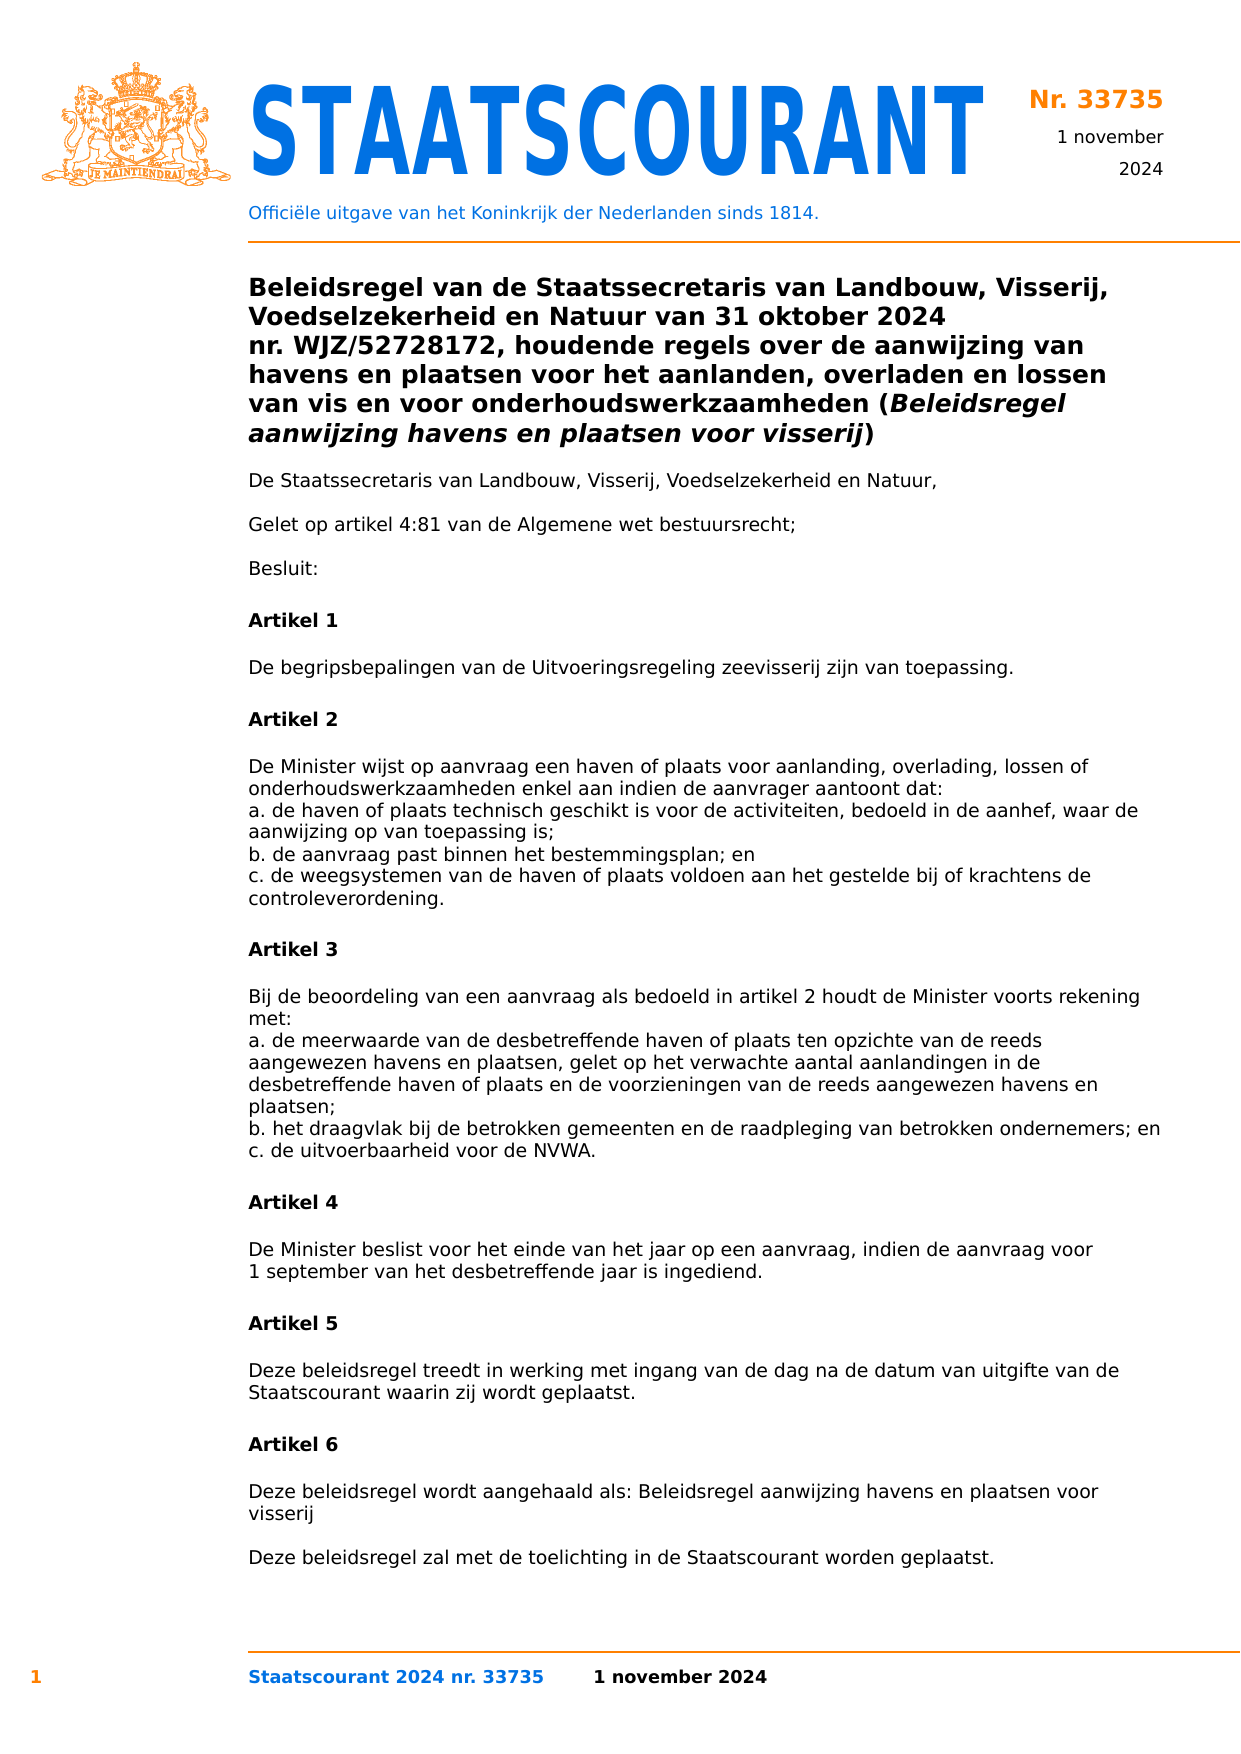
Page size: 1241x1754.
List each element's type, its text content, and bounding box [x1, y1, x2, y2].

subtitle Artikel 2 [248, 708, 1163, 731]
subtitle Beleidsregel van de Staatssecretaris van Landbouw, Visserij, Voedselzekerheid en Natuur van 31 oktober 2024 nr. WJZ/52728172, houdende regels over de aanwijzing van havens en plaatsen voor het aanlanden, overladen en lossen van vis en voor onderhoudswerkzaamheden (Beleidsregel aanwijzing havens en plaatsen voor visserij) [248, 273, 1163, 448]
text a. de haven of plaats technisch geschikt is voor de activiteiten, bedoeld in de aanhef, waar de aanwijzing op van toepassing is; [248, 799, 1163, 843]
subtitle Artikel 1 [248, 609, 1163, 632]
text Deze beleidsregel treedt in werking met ingang van de dag na de datum van uitgifte van de Staatscourant waarin zij wordt geplaatst. [248, 1360, 1163, 1404]
text De begripsbepalingen van de Uitvoeringsregeling zeevisserij zijn van toepassing. [248, 657, 1163, 678]
text c. de weegsystemen van de haven of plaats voldoen aan het gestelde bij of krachtens de controleverordening. [248, 865, 1163, 909]
subtitle Artikel 5 [248, 1313, 1163, 1335]
table_cell 1 november [998, 121, 1240, 153]
text De Minister beslist voor het einde van het jaar op een aanvraag, indien de aanvraag voor 1 september van het desbetreffende jaar is ingediend. [248, 1239, 1163, 1283]
text b. de aanvraag past binnen het bestemmingsplan; en [248, 843, 1163, 865]
text Gelet op artikel 4:81 van de Algemene wet bestuursrecht; [248, 514, 1163, 536]
text a. de meerwaarde van de desbetreffende haven of plaats ten opzichte van de reeds aangewezen havens en plaatsen, gelet op het verwachte aantal aanlandingen in de desbetreffende haven of plaats en de voorzieningen van de reeds aangewezen havens en plaatsen; [248, 1030, 1163, 1118]
table_header [25, 62, 248, 241]
table_header Nr. 33735 [998, 62, 1240, 121]
picture [41, 62, 231, 186]
text De Staatssecretaris van Landbouw, Visserij, Voedselzekerheid en Natuur, [248, 470, 1163, 492]
text Deze beleidsregel wordt aangehaald als: Beleidsregel aanwijzing havens en plaatsen voor visserij [248, 1481, 1163, 1525]
table_cell Officiële uitgave van het Koninkrijk der Nederlanden sinds 1814. [248, 203, 1240, 241]
subtitle Artikel 6 [248, 1434, 1163, 1456]
subtitle Artikel 3 [248, 939, 1163, 961]
text Besluit: [248, 558, 1163, 579]
subtitle Artikel 4 [248, 1192, 1163, 1214]
text Deze beleidsregel zal met de toelichting in de Staatscourant worden geplaatst. [248, 1547, 1163, 1569]
text b. het draagvlak bij de betrokken gemeenten en de raadpleging van betrokken ondernemers; en [248, 1118, 1163, 1140]
table_header STAATSCOURANT [248, 62, 998, 203]
text Bij de beoordeling van een aanvraag als bedoeld in artikel 2 houdt de Minister voorts rekening met: [248, 986, 1163, 1030]
table_cell 2024 [998, 153, 1240, 203]
text c. de uitvoerbaarheid voor de NVWA. [248, 1140, 1163, 1162]
text De Minister wijst op aanvraag een haven of plaats voor aanlanding, overlading, lossen of onderhoudswerkzaamheden enkel aan indien de aanvrager aantoont dat: [248, 756, 1163, 799]
